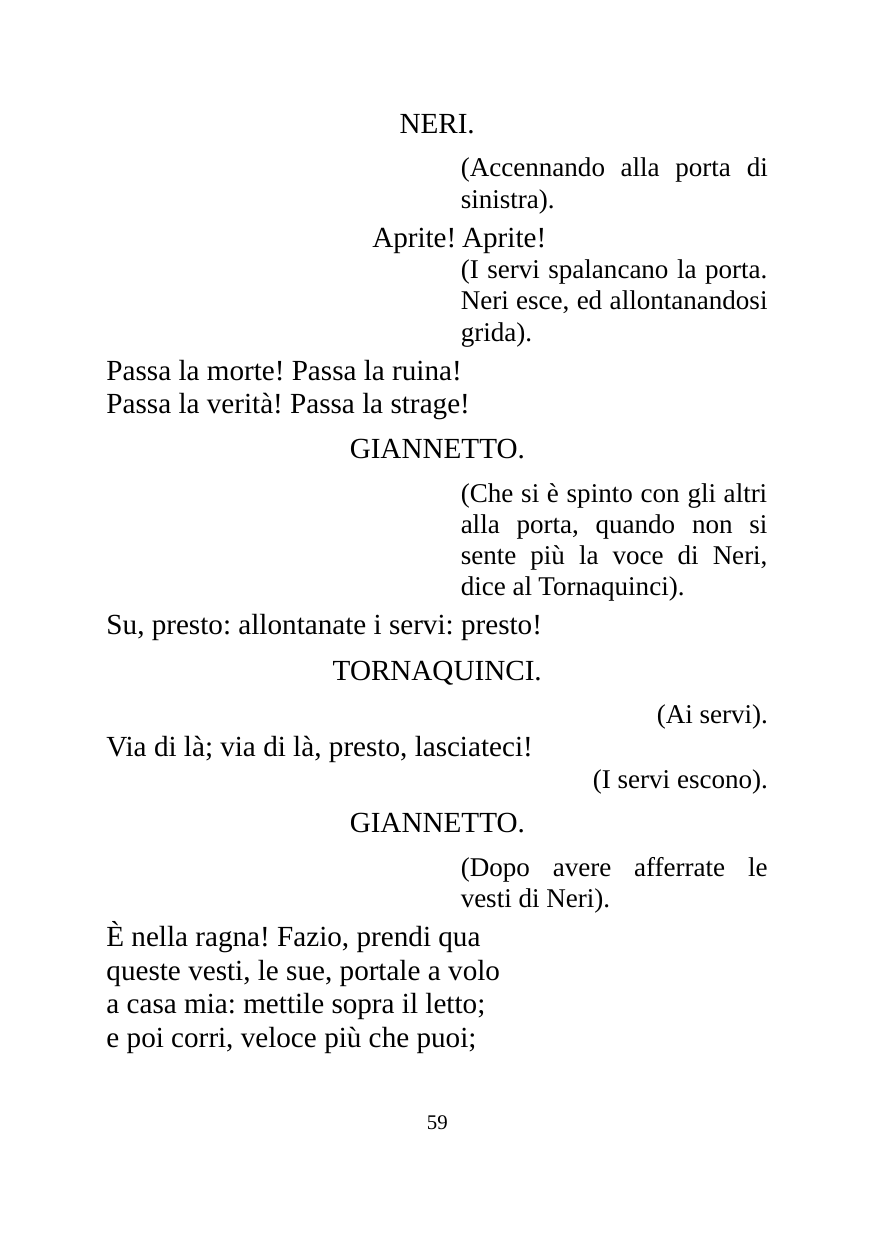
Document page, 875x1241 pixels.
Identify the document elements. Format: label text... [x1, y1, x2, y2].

text Su, presto: allontanate i servi: presto! [106, 607, 768, 641]
text NERI. [106, 106, 768, 140]
text (Dopo avere afferrate le vesti di Neri). [461, 851, 768, 913]
text TORNAQUINCI. [106, 653, 768, 686]
text (I servi escono). [77, 763, 768, 794]
text Passa la morte! Passa la ruina! Passa la verità! Passa la strage! [106, 353, 768, 420]
text È nella ragna! Fazio, prendi qua queste vesti, le sue, portale a volo a casa mia: mettile sopra il letto; e poi corri, veloce più che puoi; [106, 919, 768, 1053]
text GIANNETTO. [106, 806, 768, 839]
text GIANNETTO. [106, 432, 768, 465]
text Aprite! Aprite! [106, 220, 768, 253]
text Via di là; via di là, presto, lasciateci! [106, 729, 768, 763]
text (Ai servi). [77, 698, 768, 729]
text (I servi spalancano la porta. Neri esce, ed allontanandosi grida). [461, 253, 768, 347]
text (Accennando alla porta di sinistra). [461, 152, 768, 214]
text (Che si è spinto con gli altri alla porta, quando non si sente più la voce di Neri, dice al Tornaquinci). [461, 477, 768, 601]
